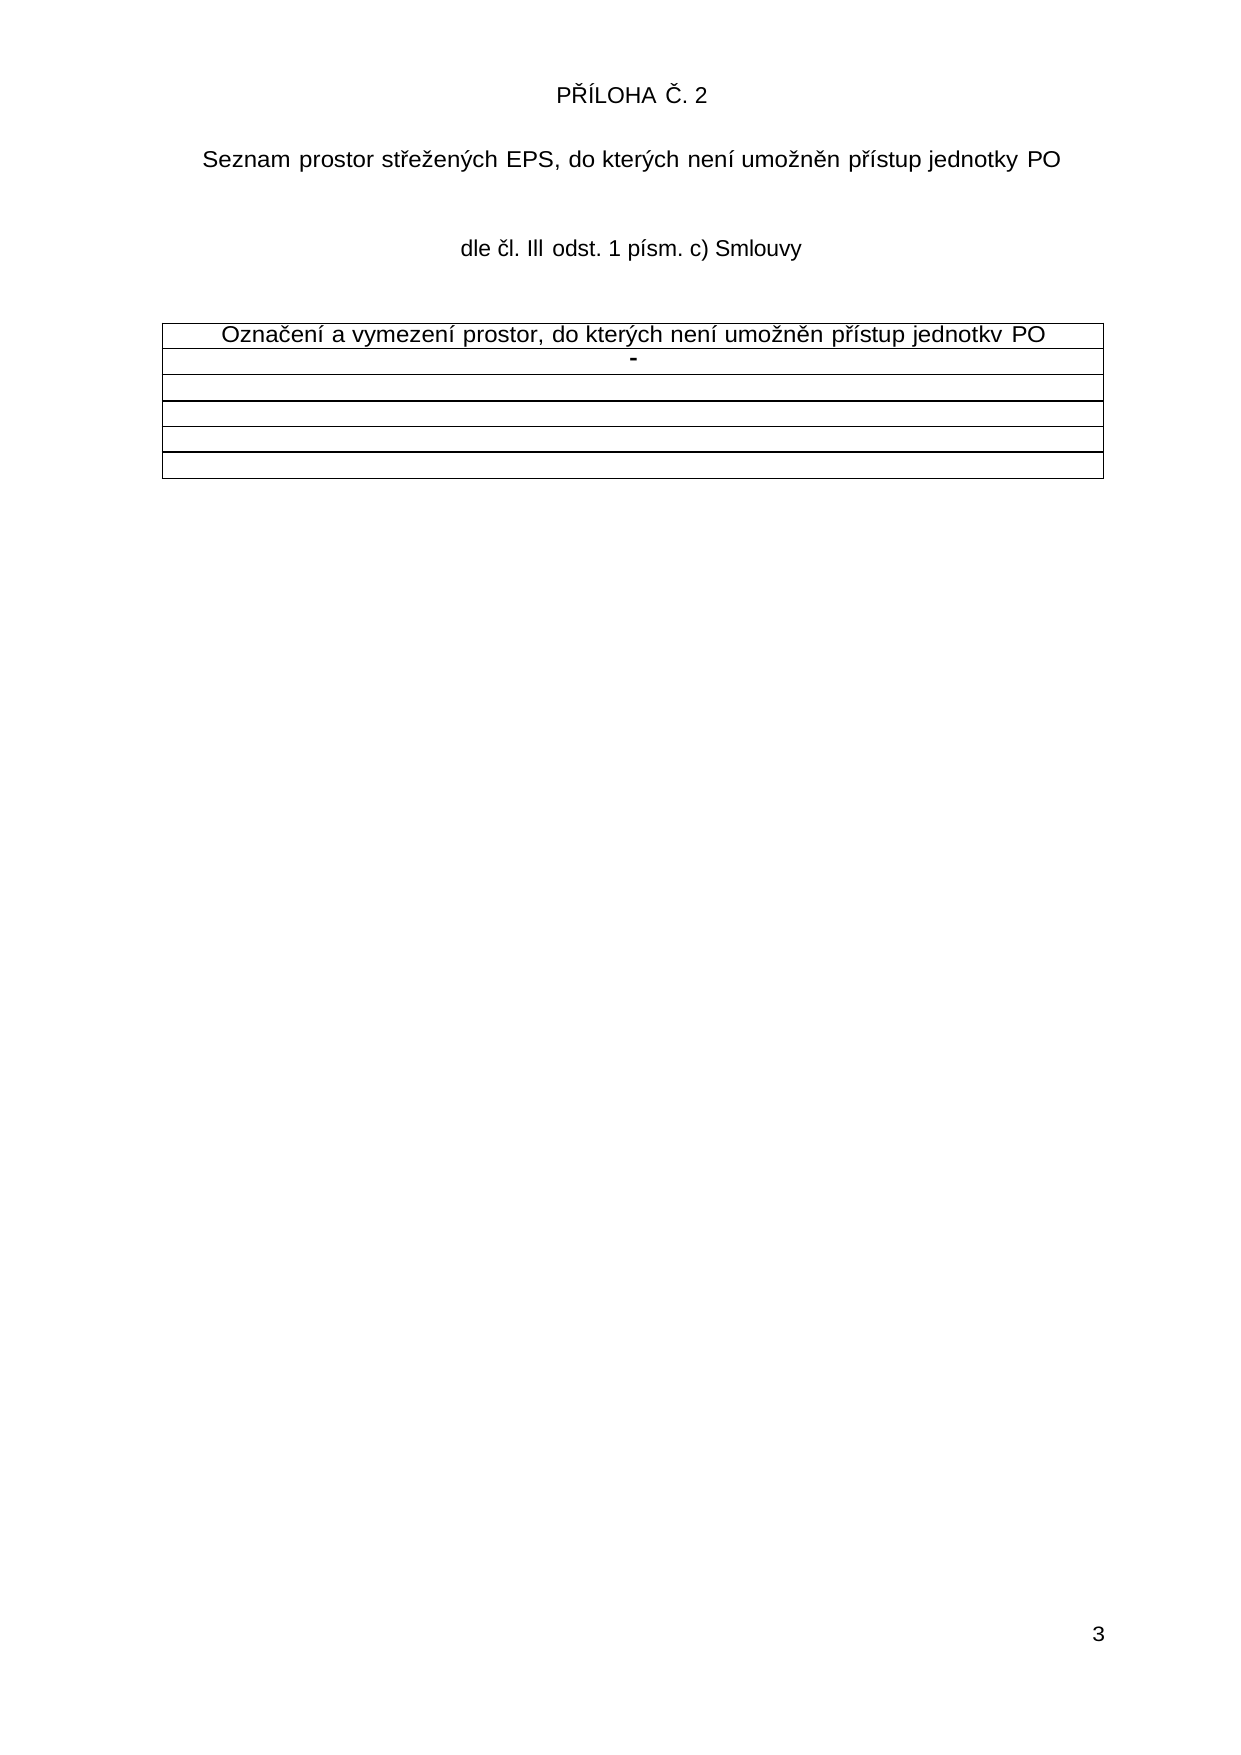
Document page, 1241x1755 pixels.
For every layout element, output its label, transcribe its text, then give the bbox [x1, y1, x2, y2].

table_cell [163, 402, 1103, 426]
table_cell [163, 427, 1103, 451]
table_cell [163, 453, 1103, 478]
text PŘÍLOHA Č. 2 [166, 82, 1098, 109]
table_cell [163, 375, 1103, 400]
table_cell - [163, 349, 1103, 374]
table_header Označení a vymezení prostor, do kterých není umožněn přístup jednotkv PO [163, 324, 1103, 348]
text Seznam prostor střežených EPS, do kterých není umožněn přístup jednotky PO [166, 146, 1098, 172]
text dle čl. Ill odst. 1 písm. c) Smlouvy [165, 235, 1097, 261]
